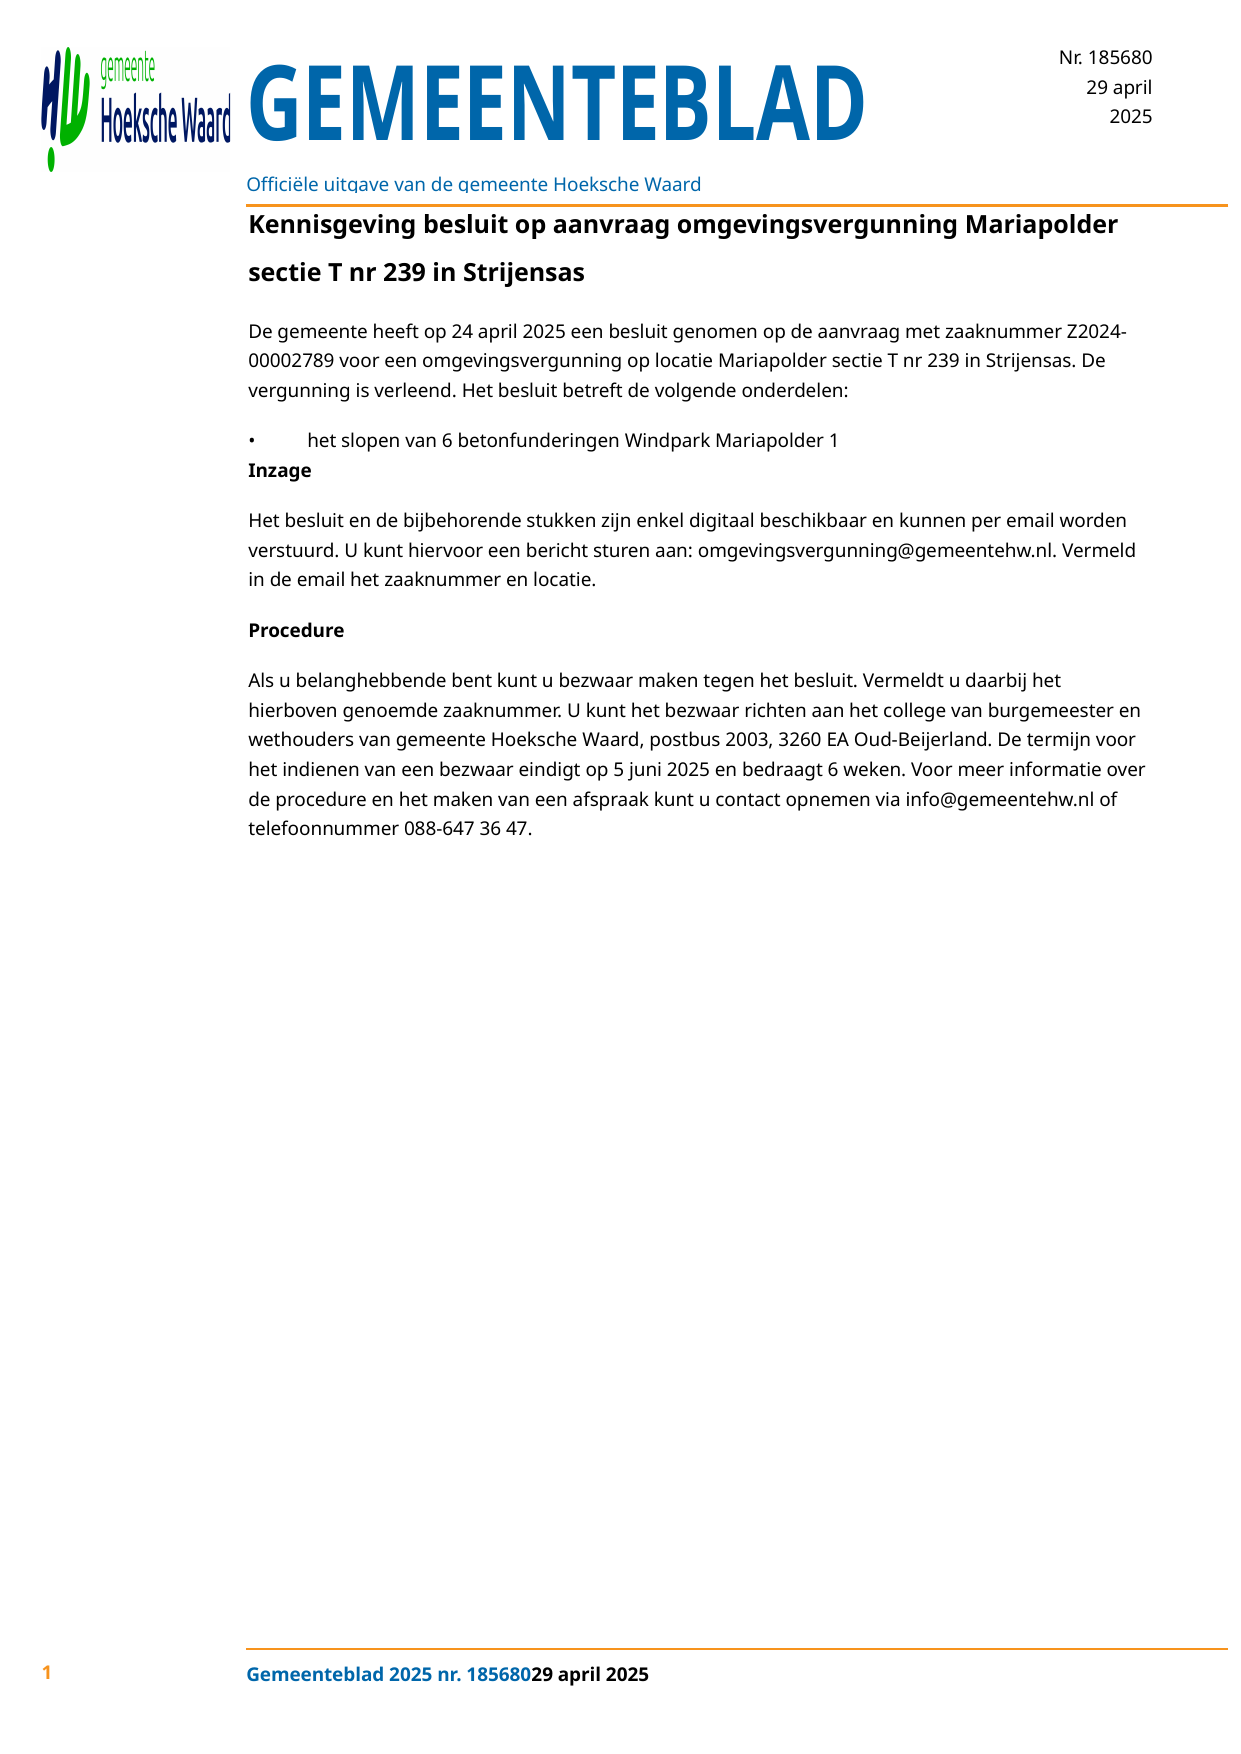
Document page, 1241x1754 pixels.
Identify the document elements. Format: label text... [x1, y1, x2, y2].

list het slopen van 6 betonfunderingen Windpark Mariapolder 1 [248, 427, 1152, 453]
text Kennisgeving besluit op aanvraag omgevingsvergunning Mariapolder sectie T nr 239 in Strijensas [248, 207, 1152, 288]
picture [41, 47, 231, 172]
text Als u belanghebbende bent kunt u bezwaar maken tegen het besluit. Vermeldt u daarbij het hierboven genoemde zaaknummer. U kunt het bezwaar richten aan het college van burgemeester en wethouders van gemeente Hoeksche Waard, postbus 2003, 3260 EA Oud-Beijerland. De termijn voor het indienen van een bezwaar eindigt op 5 juni 2025 en bedraagt 6 weken. Voor meer informatie over de procedure en het maken van een afspraak kunt u contact opnemen via info@gemeentehw.nl of telefoonnummer 088-647 36 47. [248, 667, 1152, 841]
text De gemeente heeft op 24 april 2025 een besluit genomen op de aanvraag met zaaknummer Z2024-00002789 voor een omgevingsvergunning op locatie Mariapolder sectie T nr 239 in Strijensas. De vergunning is verleend. Het besluit betreft de volgende onderdelen: [248, 318, 1152, 403]
text Procedure [248, 617, 1152, 643]
text Het besluit en de bijbehorende stukken zijn enkel digitaal beschikbaar en kunnen per email worden verstuurd. U kunt hiervoor een bericht sturen aan: omgevingsvergunning@gemeentehw.nl. Vermeld in de email het zaaknummer en locatie. [248, 507, 1152, 592]
text Inzage [248, 457, 1152, 483]
